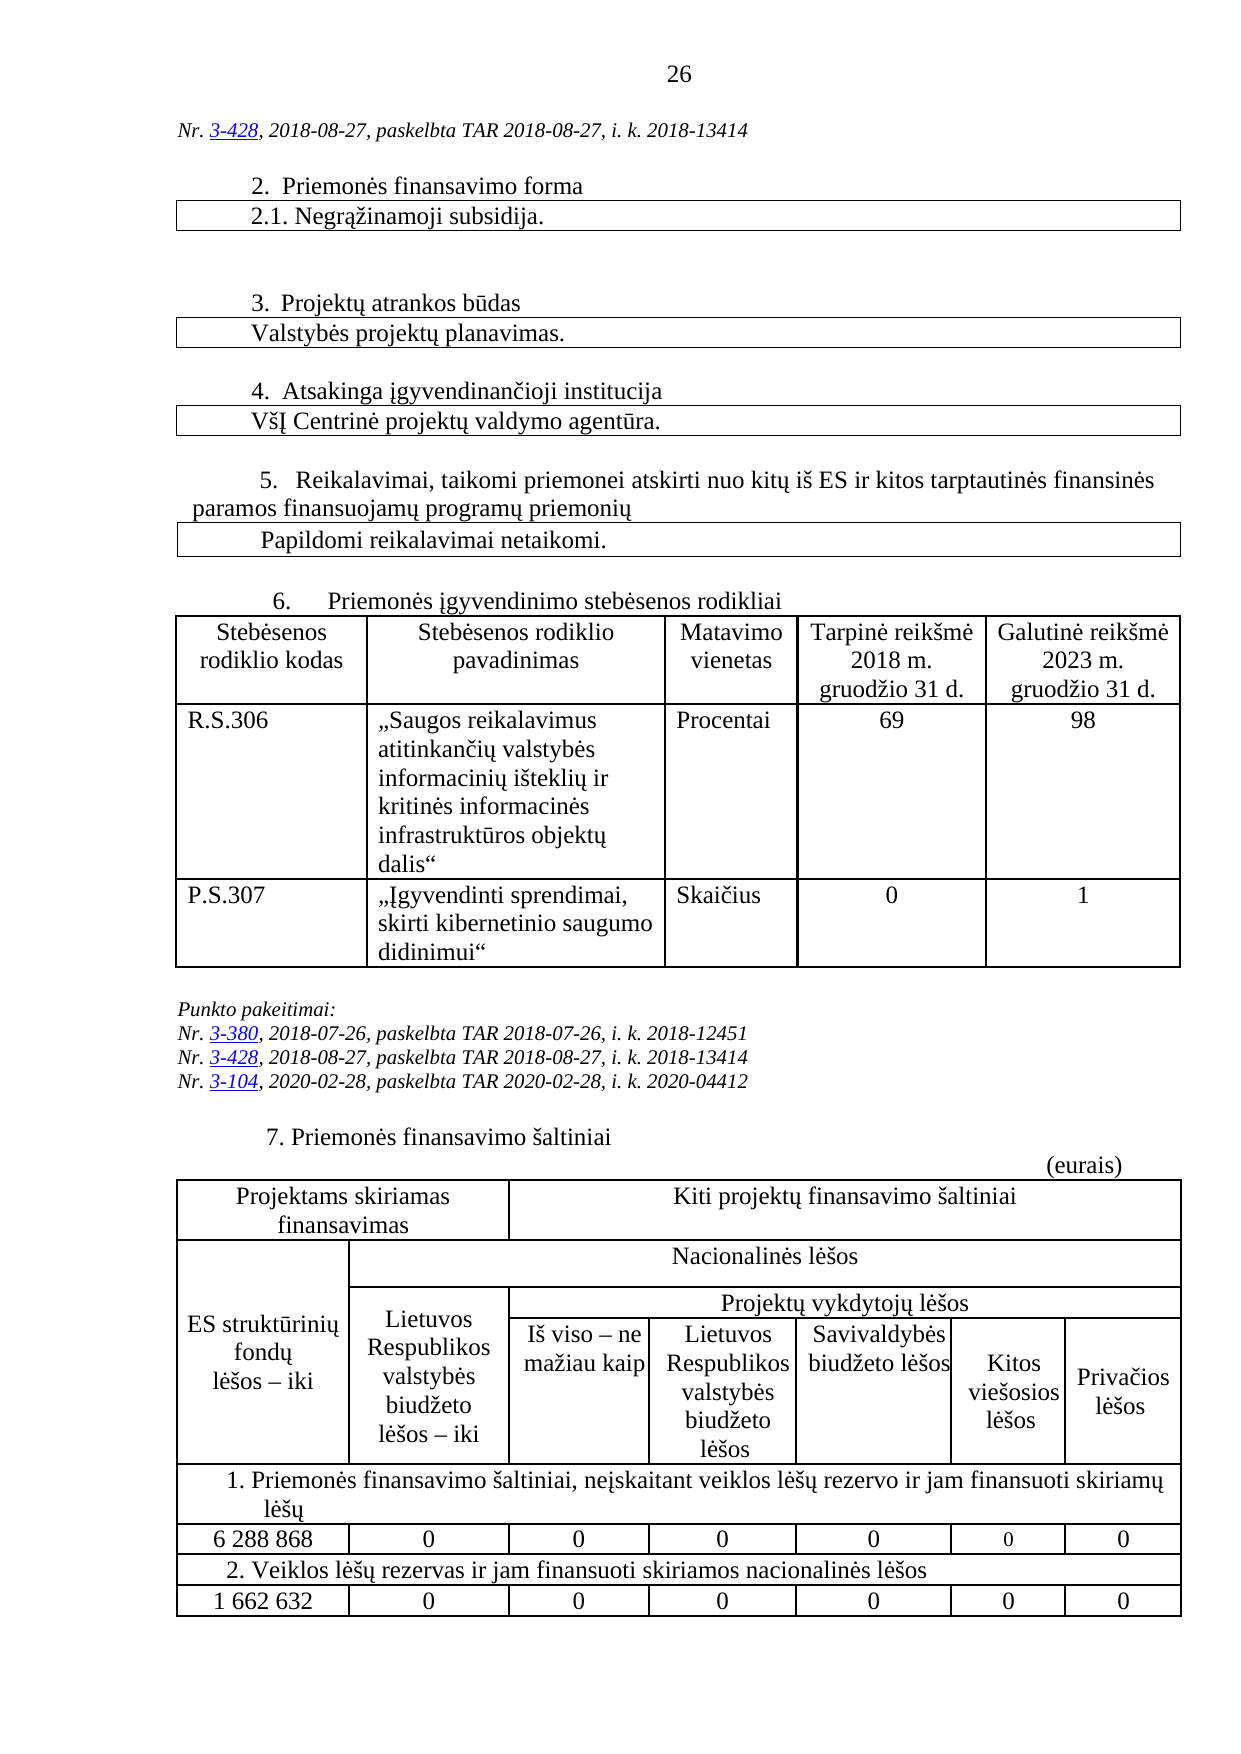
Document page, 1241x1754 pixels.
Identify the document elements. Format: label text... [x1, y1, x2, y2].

table_cell 0 [799, 880, 985, 966]
text Papildomi reikalavimai netaikomi. [178, 523, 1180, 556]
table_cell 0 [797, 1525, 950, 1553]
text 5. Reikalavimai, taikomi priemonei atskirti nuo kitų iš ES ir kitos tarptautinės finansinės paramos finansuojamų programų priemonių [192, 465, 1181, 522]
table_cell 0 [350, 1525, 508, 1553]
text 7. Priemonės finansavimo šaltiniai [266, 1122, 1181, 1151]
text 6. Priemonės įgyvendinimo stebėsenos rodikliai [177, 586, 1181, 615]
table_cell 0 [1066, 1525, 1180, 1553]
table_cell 0 [952, 1586, 1064, 1615]
text Nr. 3-104, 2020-02-28, paskelbta TAR 2020-02-28, i. k. 2020-04412 [177, 1069, 1181, 1093]
table_cell 0 [952, 1525, 1064, 1553]
table_cell Iš viso – ne mažiau kaip [510, 1319, 648, 1463]
table_cell P.S.307 [177, 880, 366, 966]
text 2. Priemonės finansavimo forma [251, 171, 1181, 200]
table_cell ES struktūrinių fondų lėšos – iki [178, 1241, 348, 1463]
table_cell Savivaldybės biudžeto lėšos [797, 1319, 950, 1463]
table_cell 69 [799, 705, 985, 878]
table_cell 6 288 868 [178, 1525, 348, 1553]
text Nr. 3-380, 2018-07-26, paskelbta TAR 2018-07-26, i. k. 2018-12451 [177, 1021, 1181, 1045]
table_cell Lietuvos Respublikos valstybės biudžeto lėšos [650, 1319, 795, 1463]
table_cell R.S.306 [177, 705, 366, 878]
table_cell Skaičius [666, 880, 796, 966]
table_header Matavimo vienetas [666, 617, 796, 703]
table_cell 0 [650, 1586, 795, 1615]
table_cell 1. Priemonės finansavimo šaltiniai, neįskaitant veiklos lėšų rezervo ir jam finansuoti skiriamų lėšų [178, 1465, 1180, 1522]
text Nr. 3-428, 2018-08-27, paskelbta TAR 2018-08-27, i. k. 2018-13414 [177, 1045, 1181, 1069]
text (eurais) [671, 1151, 1122, 1179]
text 3. Projektų atrankos būdas [251, 288, 1181, 317]
table_cell 1 [987, 880, 1179, 966]
table_cell „Saugos reikalavimus atitinkančių valstybės informacinių išteklių ir kritinės informacinės infrastruktūros objektų dalis“ [368, 705, 664, 878]
table_header Stebėsenos rodiklio kodas [177, 617, 366, 703]
table_cell Projektų vykdytojų lėšos [510, 1288, 1180, 1317]
table_cell 0 [797, 1586, 950, 1615]
text Punkto pakeitimai: [177, 997, 1181, 1021]
table_header Tarpinė reikšmė 2018 m. gruodžio 31 d. [799, 617, 985, 703]
table_header 2.1. Negrąžinamoji subsidija. [177, 201, 1180, 229]
table_cell Lietuvos Respublikos valstybės biudžeto lėšos – iki [350, 1288, 508, 1463]
table_cell 1 662 632 [178, 1586, 348, 1615]
table_header Galutinė reikšmė 2023 m. gruodžio 31 d. [987, 617, 1179, 703]
table_cell Privačios lėšos [1066, 1319, 1180, 1463]
table_header Stebėsenos rodiklio pavadinimas [368, 617, 664, 703]
table_header Projektams skiriamas finansavimas [178, 1181, 508, 1239]
table_cell 0 [1066, 1586, 1180, 1615]
table_cell 98 [987, 705, 1179, 878]
table_cell Procentai [666, 705, 796, 878]
table_cell 0 [350, 1586, 508, 1615]
table_cell Kitos viešosios lėšos [952, 1319, 1064, 1463]
text Nr. 3-428, 2018-08-27, paskelbta TAR 2018-08-27, i. k. 2018-13414 [177, 118, 1181, 142]
text 4. Atsakinga įgyvendinančioji institucija [251, 376, 1181, 405]
table_header Kiti projektų finansavimo šaltiniai [510, 1181, 1180, 1239]
table_header Valstybės projektų planavimas. [177, 318, 1180, 347]
table_cell „Įgyvendinti sprendimai, skirti kibernetinio saugumo didinimui“ [368, 880, 664, 966]
table_cell 0 [510, 1525, 648, 1553]
table_cell 0 [510, 1586, 648, 1615]
table_cell 0 [650, 1525, 795, 1553]
table_header VšĮ Centrinė projektų valdymo agentūra. [177, 406, 1180, 435]
table_cell 2. Veiklos lėšų rezervas ir jam finansuoti skiriamos nacionalinės lėšos [178, 1555, 1180, 1584]
table_cell Nacionalinės lėšos [350, 1241, 1180, 1286]
